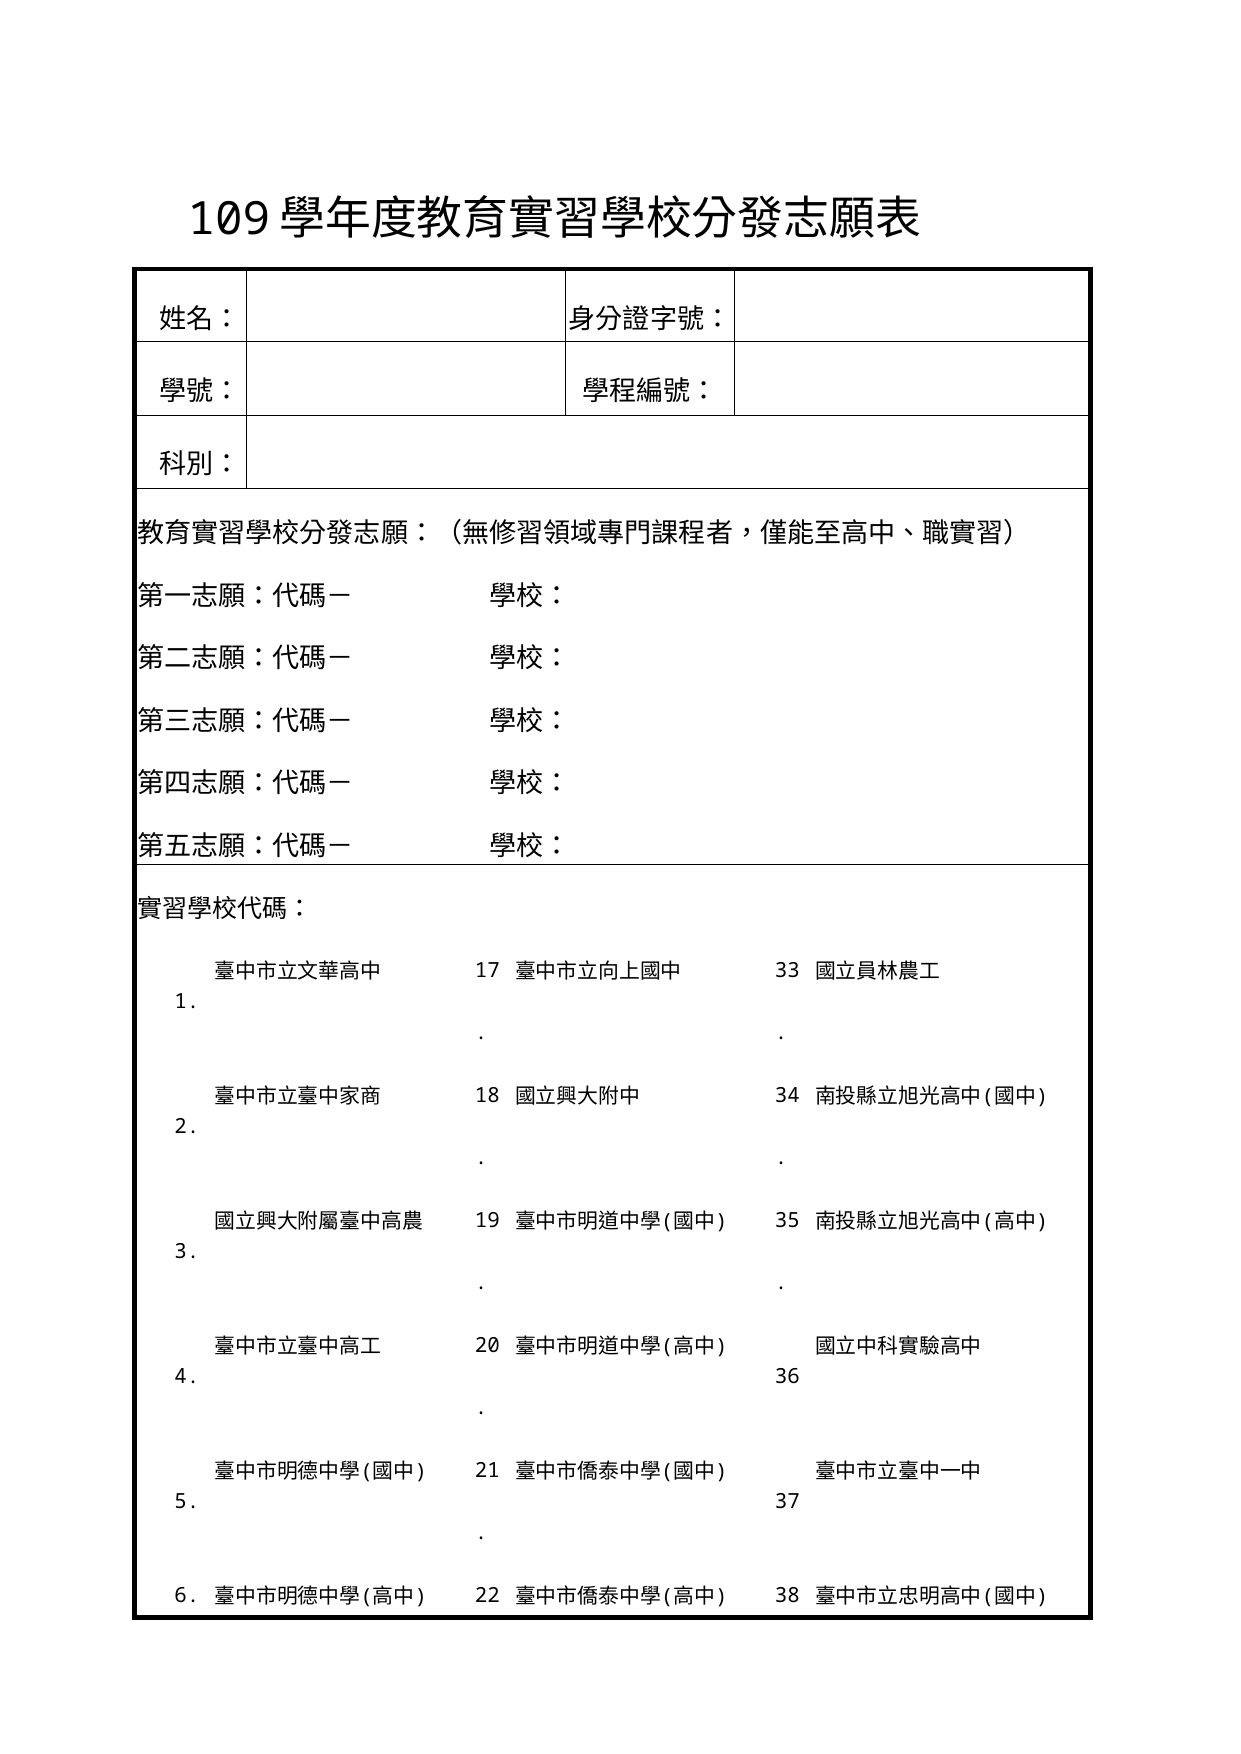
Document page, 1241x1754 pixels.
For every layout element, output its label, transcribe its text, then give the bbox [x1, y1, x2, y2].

table_cell 臺中市僑泰中學(高中) [512, 1553, 772, 1615]
table_cell 18. [472, 1053, 512, 1178]
text 109學年度教育實習學校分發志願表 [187, 142, 1053, 267]
table_cell 36 [772, 1303, 812, 1428]
table_cell 國立興大附中 [512, 1053, 772, 1178]
table_cell 35. [772, 1178, 812, 1303]
table_header 1. [171, 928, 211, 1053]
table_cell 臺中市僑泰中學(國中) [512, 1428, 772, 1553]
table_cell 22 [472, 1553, 512, 1615]
table_cell 臺中市明德中學(國中) [211, 1428, 472, 1553]
table_cell 學號： [137, 342, 246, 414]
table_cell 實習學校代碼： [137, 865, 1088, 1615]
table_cell 臺中市明道中學(國中) [512, 1178, 772, 1303]
table_cell 21. [472, 1428, 512, 1553]
table_header 臺中市立文華高中 [211, 928, 472, 1053]
table_cell 3. [171, 1178, 211, 1303]
table_cell 臺中市立忠明高中(國中) [812, 1553, 1072, 1615]
table_cell 4. [171, 1303, 211, 1428]
table_cell 19. [472, 1178, 512, 1303]
table_cell 南投縣立旭光高中(高中) [812, 1178, 1072, 1303]
table_cell 38 [772, 1553, 812, 1615]
table_cell 教育實習學校分發志願：（無修習領域專門課程者，僅能至高中、職實習） 第一志願：代碼－ 學校： 第二志願：代碼－ 學校： 第三志願：代碼－ 學校： 第四志願：代碼－ 學校： 第五志願：代碼－ 學校： [137, 489, 1088, 864]
table_cell 臺中市立臺中一中 [812, 1428, 1072, 1553]
table_cell 臺中市明德中學(高中) [211, 1553, 472, 1615]
table_header 臺中市立向上國中 [512, 928, 772, 1053]
table_cell 學程編號： [566, 342, 734, 414]
table_header 姓名： [137, 271, 246, 341]
table_cell [735, 342, 1088, 414]
table_cell 臺中市立臺中高工 [211, 1303, 472, 1428]
table_header 33. [772, 928, 812, 1053]
table_header 國立員林農工 [812, 928, 1072, 1053]
table_header [735, 271, 1088, 341]
table_cell 37 [772, 1428, 812, 1553]
table_cell 6. [171, 1553, 211, 1615]
table_cell 科別： [137, 416, 246, 488]
table_cell 臺中市明道中學(高中) [512, 1303, 772, 1428]
table_cell 20. [472, 1303, 512, 1428]
table_header [247, 271, 565, 341]
table_cell 臺中市立臺中家商 [211, 1053, 472, 1178]
table_cell 國立中科實驗高中 [812, 1303, 1072, 1428]
table_cell 2. [171, 1053, 211, 1178]
table_cell 5. [171, 1428, 211, 1553]
table_cell [247, 342, 565, 414]
table_cell 國立興大附屬臺中高農 [211, 1178, 472, 1303]
table_header 17. [472, 928, 512, 1053]
table_cell 34. [772, 1053, 812, 1178]
table_header 身分證字號： [566, 271, 734, 341]
table_cell [247, 416, 1088, 488]
table_cell 南投縣立旭光高中(國中) [812, 1053, 1072, 1178]
